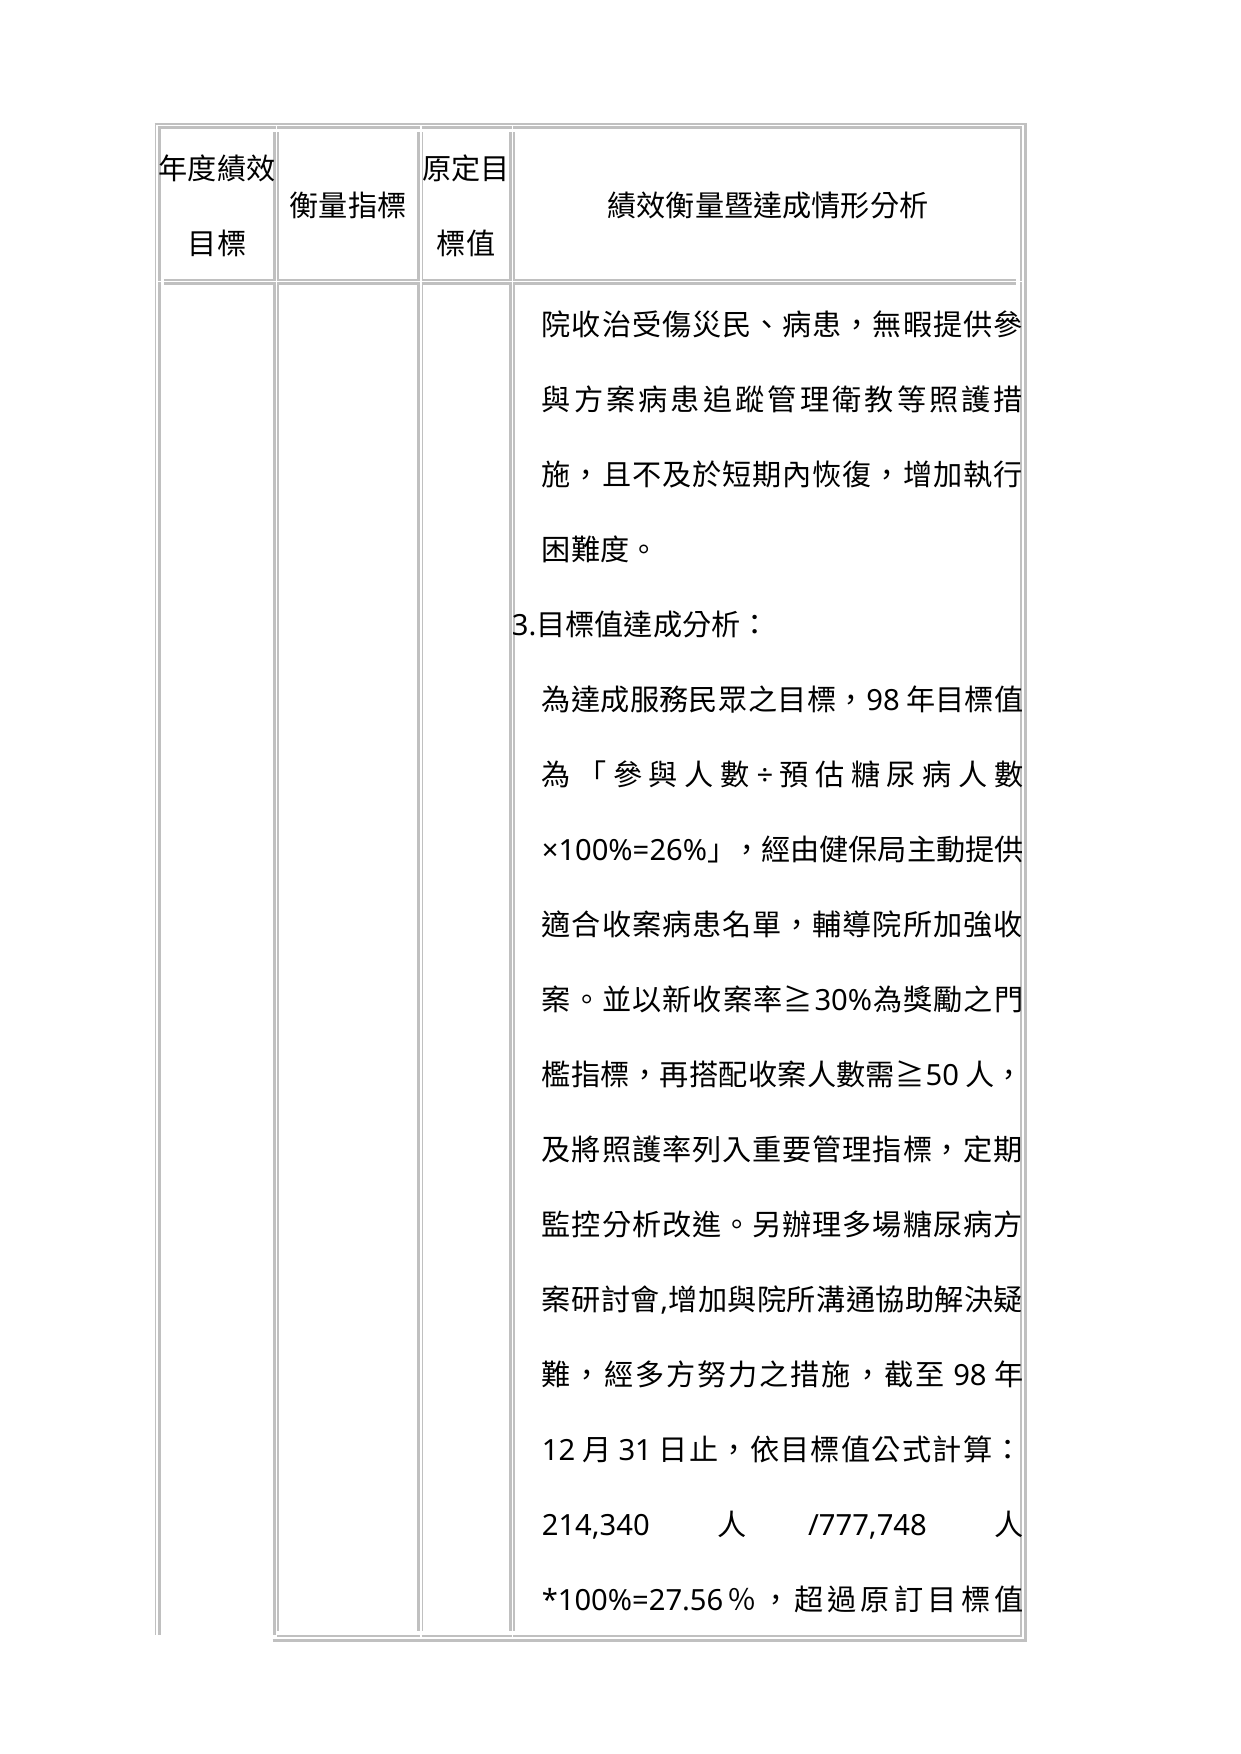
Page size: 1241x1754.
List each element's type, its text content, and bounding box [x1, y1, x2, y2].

table_cell 26.0％ [420, 279, 512, 1635]
table_header 原定目標值 [420, 125, 512, 279]
table_header 衡量指標 [276, 125, 420, 279]
table_cell [276, 279, 420, 1635]
table_header 年度績效目標 [161, 129, 276, 279]
table_cell 1.計畫目的： 為促進全民健康，對於慢性疾病的患者予以專業輔導，提高其生活品質，並降低併發症。 2.挑戰及困難： 為提升方案照護之品質，98年計畫目標除推廣增加參與率外，同時自98年起實施退場機制，使執行成效較差之院所選擇自動退出本方案，以確保照護品質。又對於經審查檢核發現登載不實者，健保局不予支付該筆管理照護，影響院所參與意願。另88風災造成南部部分醫院暫停營業，大型醫院收治受傷災民、病患，無暇提供參與方案病患追蹤管理衛教等照護措施，且不及於短期內恢復，增加執行困難度。 3.目標值達成分析： 為達成服務民眾之目標，98年目標值為「參與人數÷預估糖尿病人數×100%=26%」，經由健保局主動提供適合收案病患名單，輔導院所加強收案。並以新收案率≧30%為獎勵之門檻指標，再搭配收案人數需≧50人，及將照護率列入重要管理指標，定期監控分析改進。另辦理多場糖尿病方案研討會,增加與院所溝通協助解決疑難，經多方努力之措施，截至98年12月31日止，依目標值公式計算：214,340人/777,748人*100%=27.56％，超過原訂目標值26%。 4.98年重點工作及成果： （1）為提升結果面品質指標良率上升，不良率下降之品質，本局分析歷年新收案1年後之HbA1C、LDL的檢驗值，皆呈現良率上升，不良率下降之趨勢，94-97年度新收案者HbA1C＜7%控制良好個案占率平均由25.5%增加至34.5% ，增加9個百分點；不良率HbA1C＞9.5%控制不良個案占率平均由27.5%降低至13.1% ，減少14.4個百分點；LDL≦130之平均良率由66.6%增至77.3%，增加10.7個百分點。 （2）為達成品質指標參與方案者醫囑的遵循率之提高，有助於減少未來併發症的產生，本局對於參與方案之個案糖尿病重要檢查執行率皆遠高於未參加方案者，HbA1C、眼底鏡鏡檢與尿液微量白蛋白參與方案者較未參加方案者分別高35、49及43個百分點，其中HbA1C參與方案者執行率更高達100%。 [512, 279, 1023, 1635]
table_header 績效衡量暨達成情形分析 [512, 125, 1023, 279]
